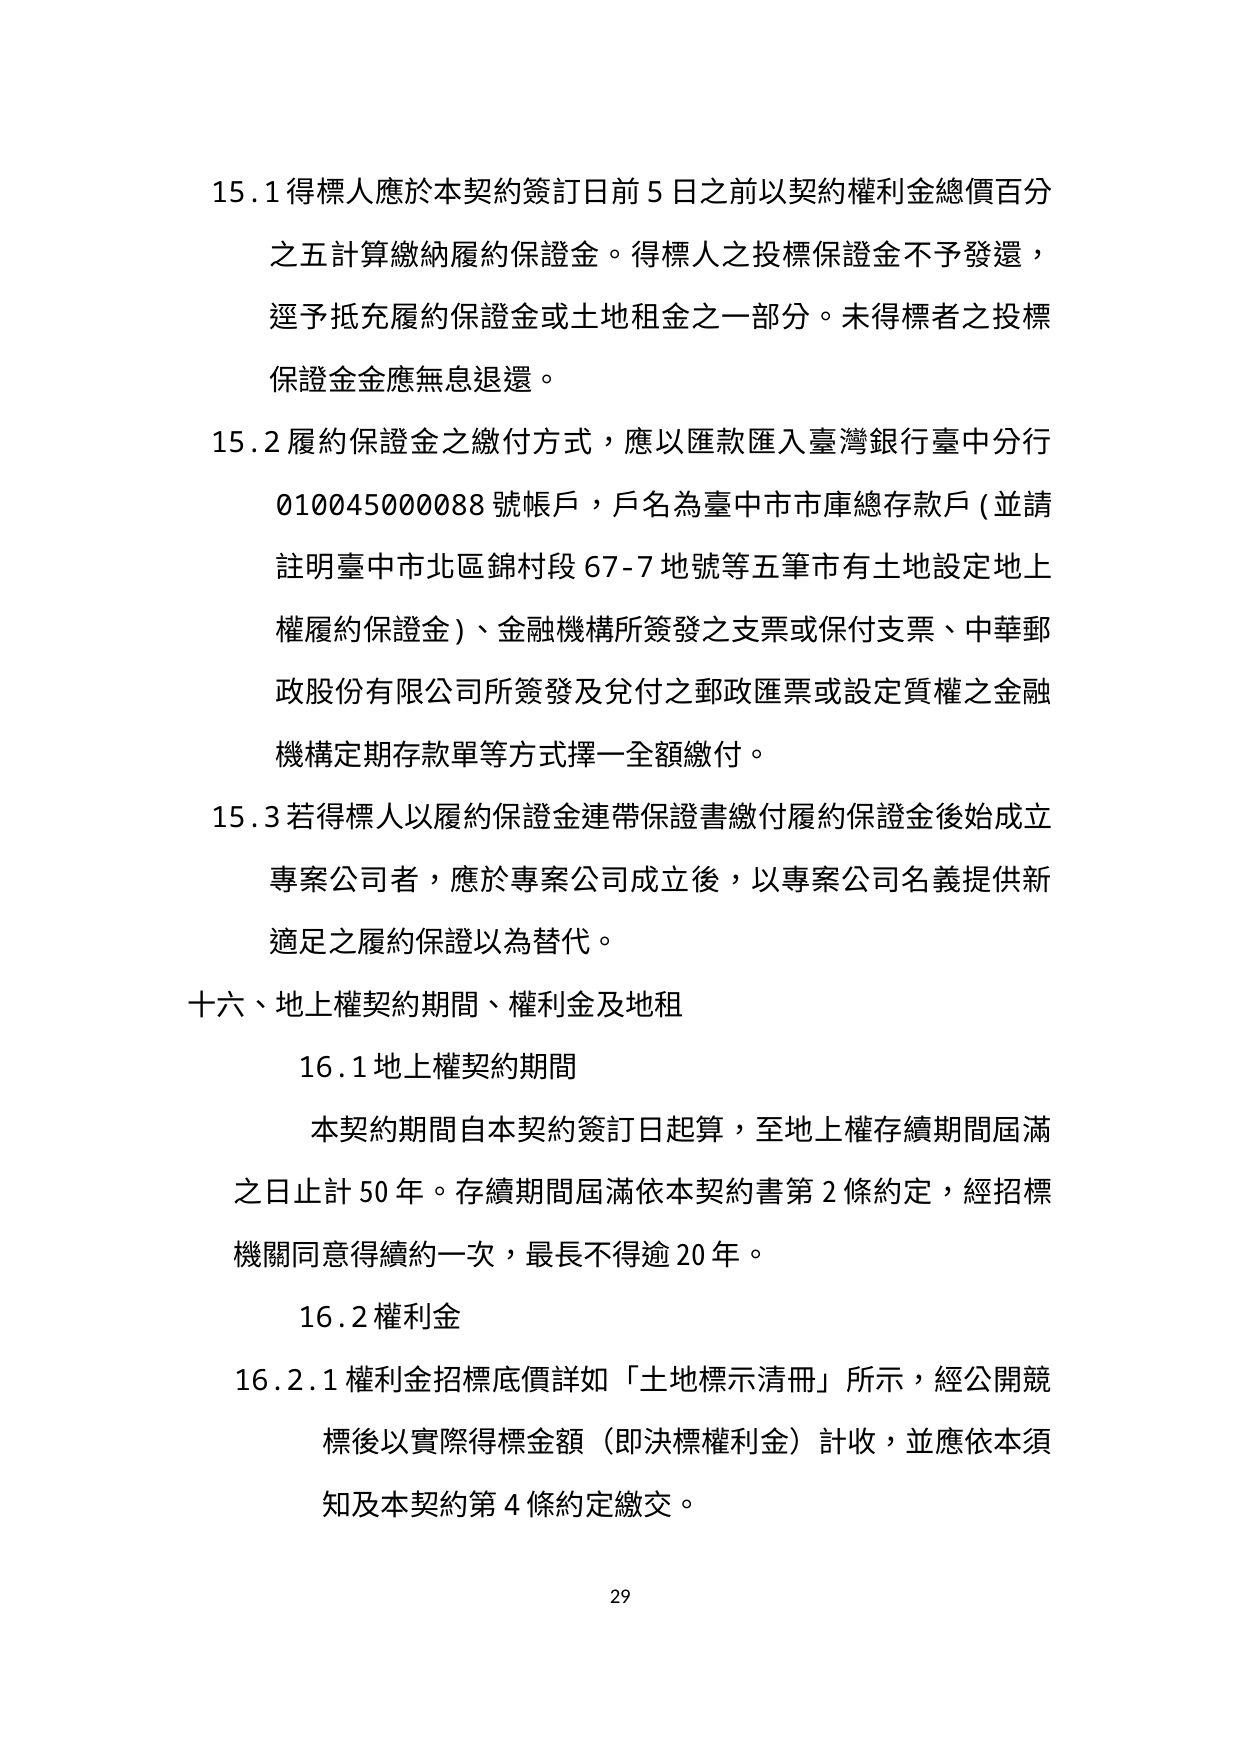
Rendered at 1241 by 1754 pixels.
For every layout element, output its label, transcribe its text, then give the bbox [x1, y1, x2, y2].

text 十六、地上權契約期間、權利金及地租 [187, 961, 1053, 1023]
text 16.2.1權利金招標底價詳如「土地標示清冊」所示，經公開競標後以實際得標金額（即決標權利金）計收，並應依本須知及本契約第4條約定繳交。 [233, 1336, 1053, 1523]
text 15.3若得標人以履約保證金連帶保證書繳付履約保證金後始成立專案公司者，應於專案公司成立後，以專案公司名義提供新適足之履約保證以為替代。 [211, 773, 1053, 961]
text 15.1得標人應於本契約簽訂日前5日之前以契約權利金總價百分之五計算繳納履約保證金。得標人之投標保證金不予發還，逕予抵充履約保證金或土地租金之一部分。未得標者之投標保證金金應無息退還。 [211, 148, 1053, 398]
text 16.1地上權契約期間 [210, 1023, 1053, 1086]
text 本契約期間自本契約簽訂日起算，至地上權存續期間屆滿之日止計50年。存續期間屆滿依本契約書第2條約定，經招標機關同意得續約一次，最長不得逾20年。 [233, 1086, 1053, 1273]
text 16.2權利金 [210, 1273, 1053, 1336]
text 15.2履約保證金之繳付方式，應以匯款匯入臺灣銀行臺中分行010045000088號帳戶，戶名為臺中市市庫總存款戶(並請註明臺中市北區錦村段67-7地號等五筆市有土地設定地上權履約保證金)、金融機構所簽發之支票或保付支票、中華郵政股份有限公司所簽發及兌付之郵政匯票或設定質權之金融機構定期存款單等方式擇一全額繳付。 [210, 398, 1053, 773]
